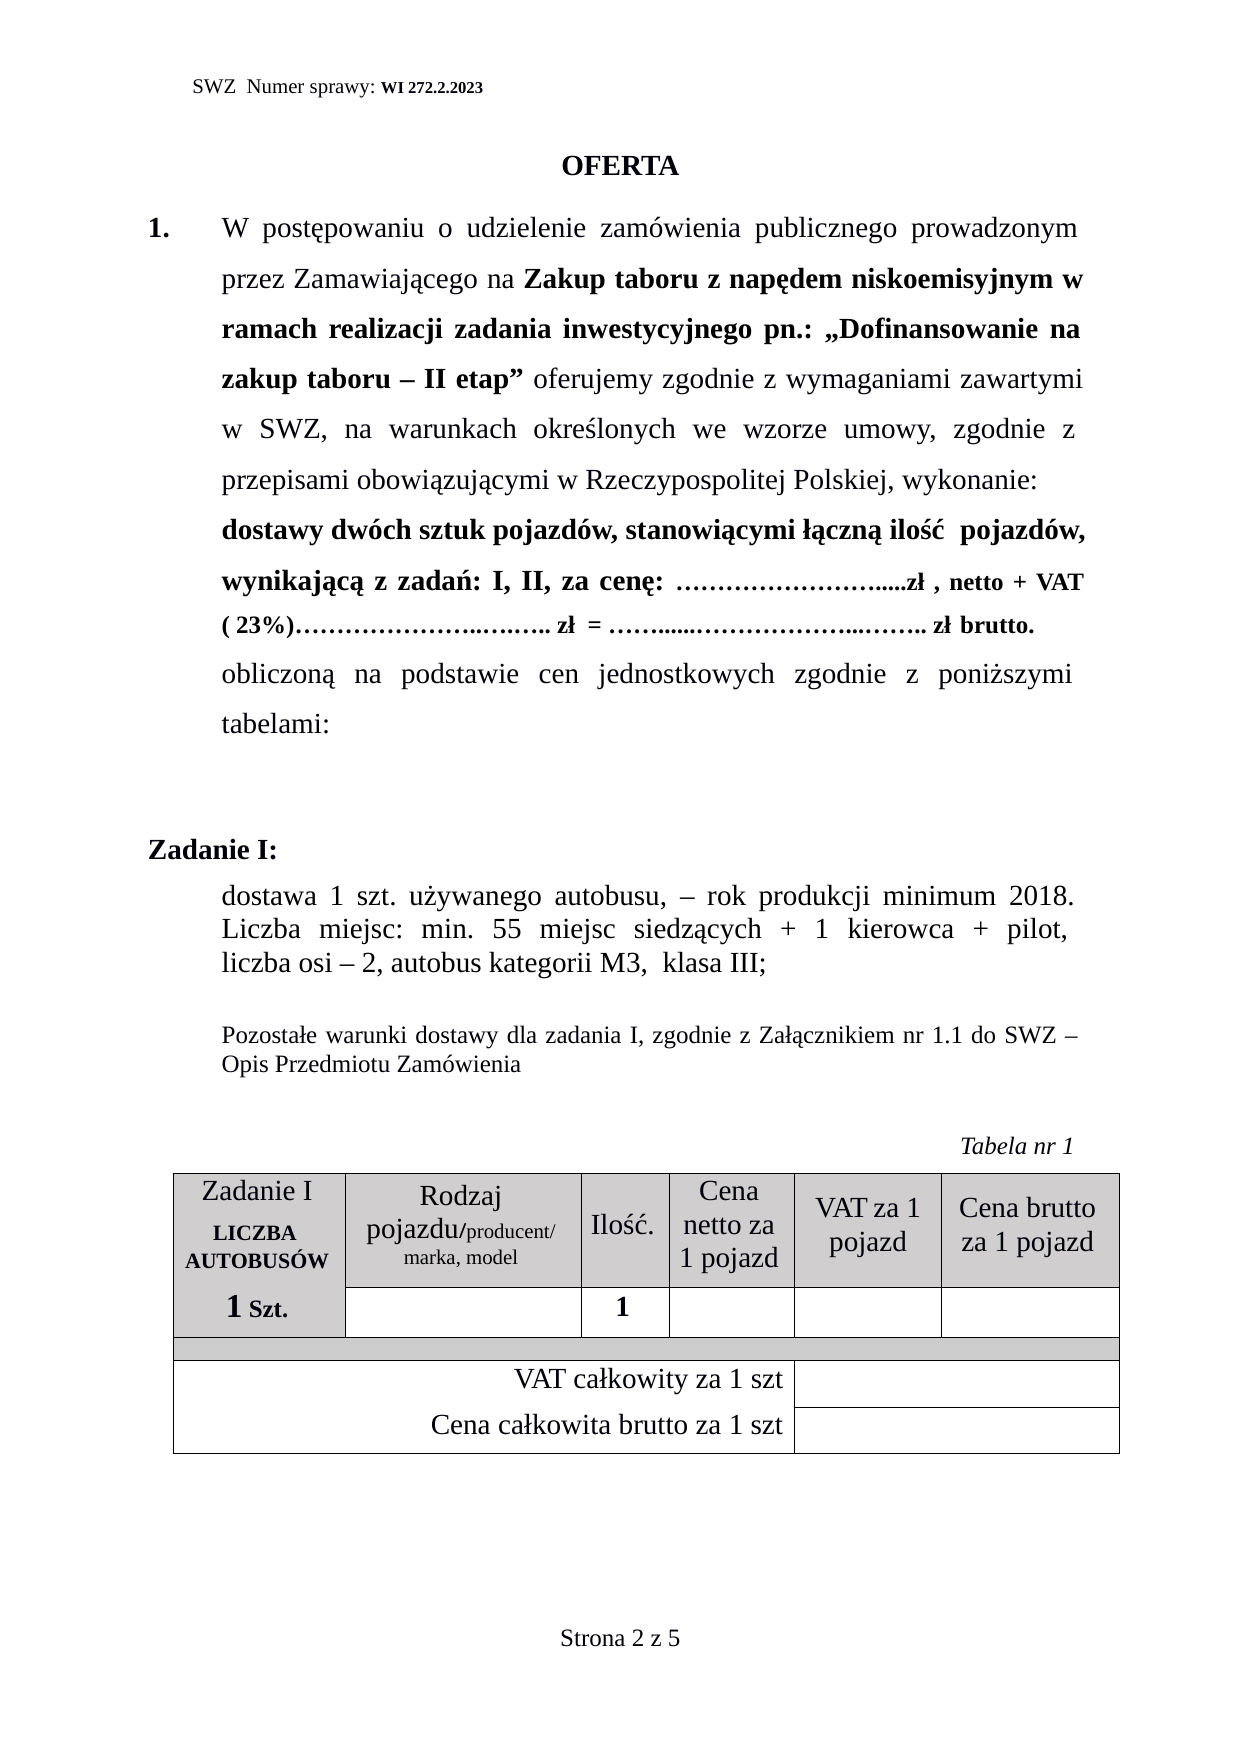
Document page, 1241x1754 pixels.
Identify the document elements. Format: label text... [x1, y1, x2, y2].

table_header Cena brutto za 1 pojazd [942, 1174, 1119, 1287]
table_header Rodzaj pojazdu/producent/ marka, model [346, 1174, 581, 1287]
table_cell VAT całkowity za 1 szt Cena całkowita brutto za 1 szt [174, 1361, 794, 1453]
table_cell [795, 1288, 941, 1337]
text Tabela nr 1 [148, 1131, 1088, 1160]
table_header Ilość. [582, 1174, 669, 1287]
text Zadanie I: [148, 832, 1088, 866]
text 1. W postępowaniu o udzielenie zamówienia publicznego prowadzonym przez Zamawiającego na Zakup taboru z napędem niskoemisyjnym w ramach realizacji zadania inwestycyjnego pn.: „Dofinansowanie na zakup taboru – II etap” oferujemy zgodnie z wymaganiami zawartymi w SWZ, na warunkach określonych we wzorze umowy, zgodnie z przepisami obowiązującymi w Rzeczypospolitej Polskiej, wykonanie: [148, 210, 1093, 496]
table_cell [795, 1361, 1119, 1407]
table_header VAT za 1 pojazd [795, 1174, 941, 1287]
text OFERTA [148, 148, 1093, 181]
table_cell [346, 1288, 581, 1337]
text dostawy dwóch sztuk pojazdów, stanowiącymi łączną ilość pojazdów, wynikającą z zadań: I, II, za cenę: …………………….....zł , netto + VAT ( 23%)…………………..….….. zł = ……......………………...…….. zł brutto. obliczoną na podstawie cen jednostkowych zgodnie z poniższymi tabelami: [185, 512, 1093, 740]
table_cell [942, 1288, 1119, 1337]
table_cell [670, 1288, 794, 1337]
table_cell [174, 1338, 1119, 1360]
table_cell [795, 1408, 1119, 1453]
text dostawa 1 szt. używanego autobusu, – rok produkcji minimum 2018. Liczba miejsc: min. 55 miejsc siedzących + 1 kierowca + pilot, liczba osi – 2, autobus kategorii M3, klasa III; [148, 878, 1088, 979]
table_cell 1 [582, 1288, 669, 1337]
table_header Zadanie I LICZBA AUTOBUSÓW 1 Szt. [174, 1174, 345, 1337]
table_header Cena netto za 1 pojazd [670, 1174, 794, 1287]
text Pozostałe warunki dostawy dla zadania I, zgodnie z Załącznikiem nr 1.1 do SWZ – Opis Przedmiotu Zamówienia [148, 1020, 1088, 1077]
